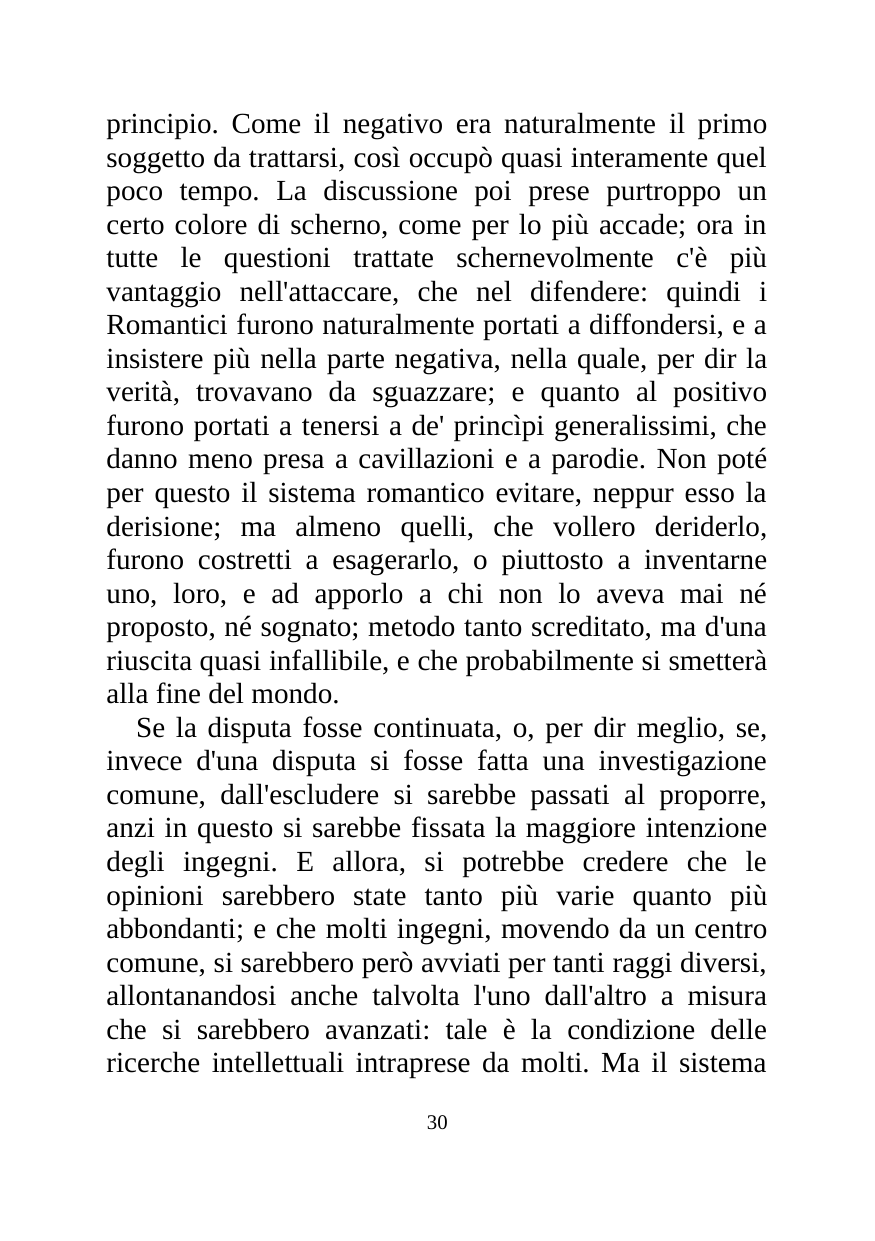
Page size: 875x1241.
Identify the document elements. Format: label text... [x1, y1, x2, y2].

text principio. Come il negativo era naturalmente il primo soggetto da trattarsi, così occupò quasi interamente quel poco tempo. La discussione poi prese purtroppo un certo colore di scherno, come per lo più accade; ora in tutte le questioni trattate schernevolmente c'è più vantaggio nell'attaccare, che nel difendere: quindi i Romantici furono naturalmente portati a diffondersi, e a insistere più nella parte negativa, nella quale, per dir la verità, trovavano da sguazzare; e quanto al positivo furono portati a tenersi a de' princìpi generalissimi, che danno meno presa a cavillazioni e a parodie. Non poté per questo il sistema romantico evitare, neppur esso la derisione; ma almeno quelli, che vollero deriderlo, furono costretti a esagerarlo, o piuttosto a inventarne uno, loro, e ad apporlo a chi non lo aveva mai né proposto, né sognato; metodo tanto screditato, ma d'una riuscita quasi infallibile, e che probabilmente si smetterà alla fine del mondo. [106, 106, 768, 710]
text Se la disputa fosse continuata, o, per dir meglio, se, invece d'una disputa si fosse fatta una investigazione comune, dall'escludere si sarebbe passati al proporre, anzi in questo si sarebbe fissata la maggiore intenzione degli ingegni. E allora, si potrebbe credere che le opinioni sarebbero state tanto più varie quanto più abbondanti; e che molti ingegni, movendo da un centro comune, si sarebbero però avviati per tanti raggi diversi, allontanandosi anche talvolta l'uno dall'altro a misura che si sarebbero avanzati: tale è la condizione delle ricerche intellettuali intraprese da molti. Ma il sistema [106, 710, 768, 1079]
